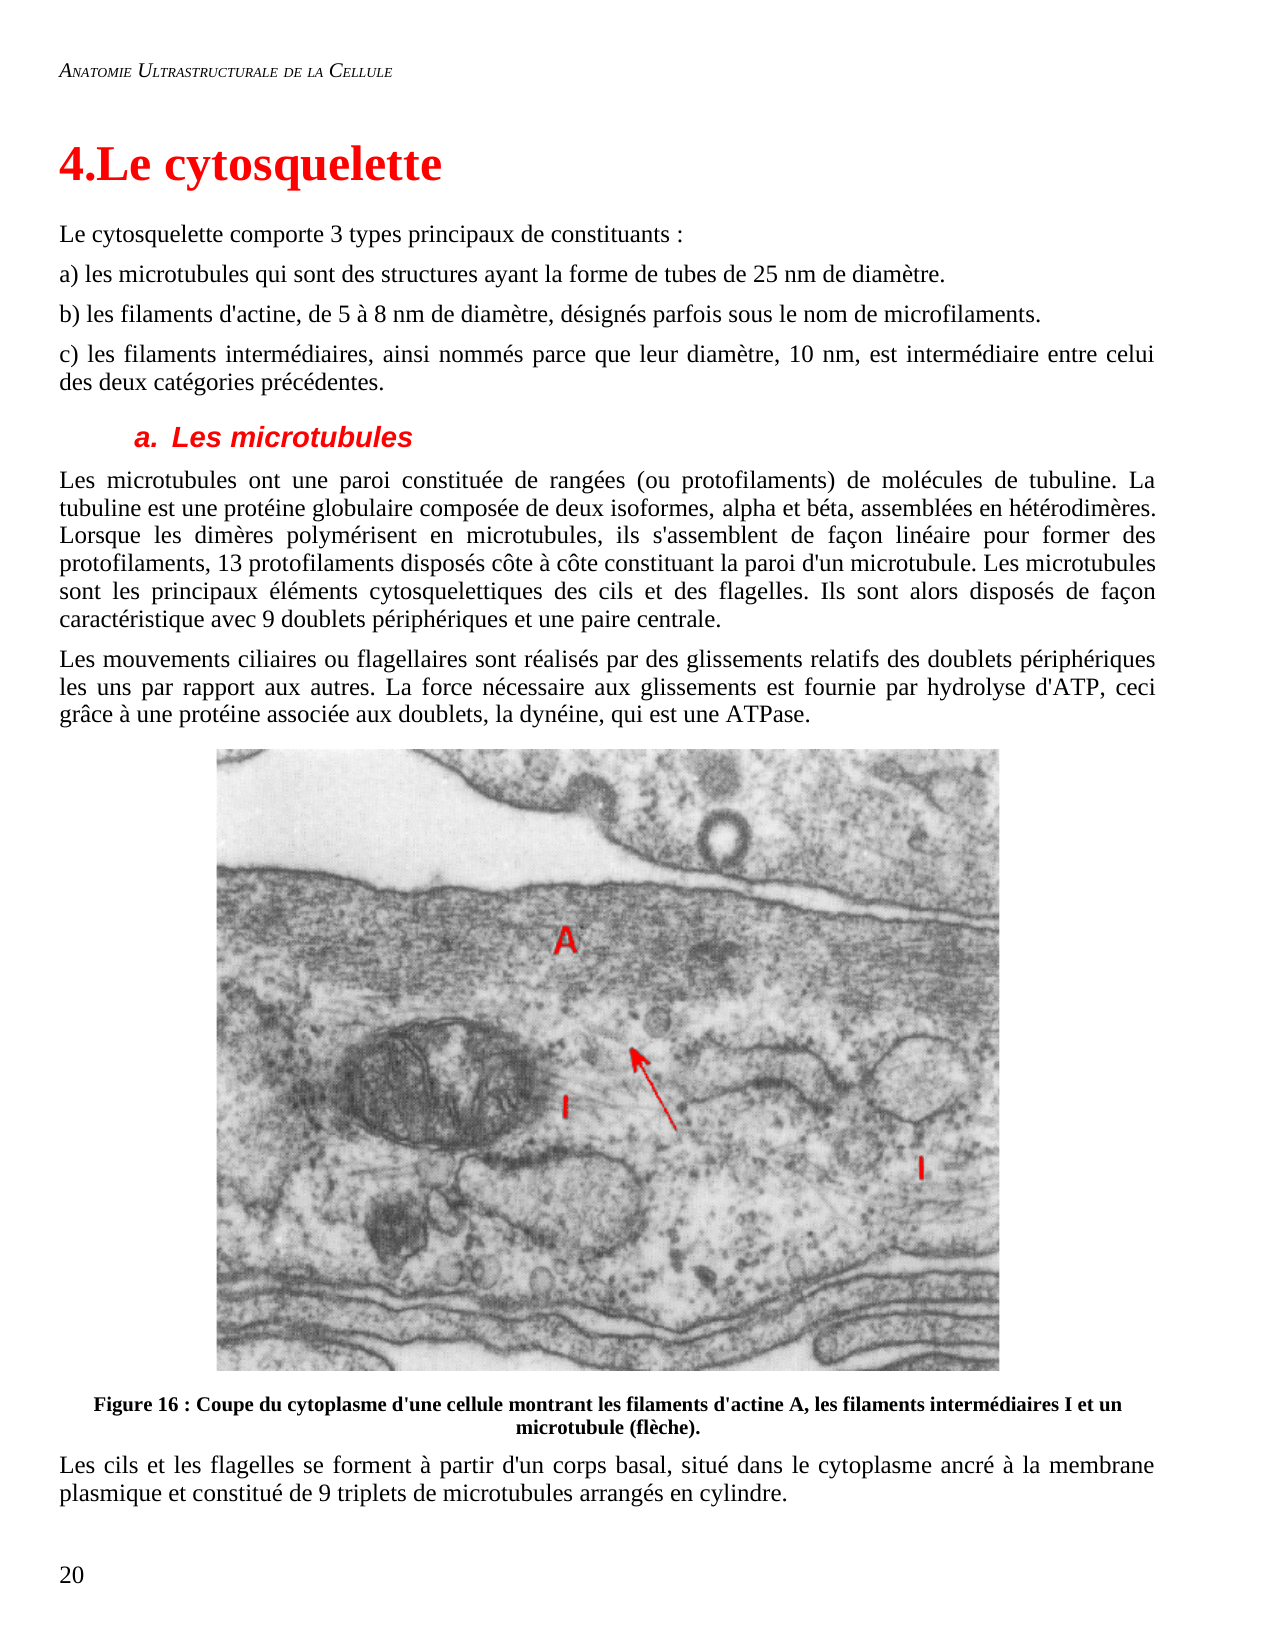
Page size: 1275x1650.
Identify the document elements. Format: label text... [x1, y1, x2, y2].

text Les mouvements ciliaires ou flagellaires sont réalisés par des glissements relatifs des doublets périphériques les uns par rapport aux autres. La force nécessaire aux glissements est fournie par hydrolyse d'ATP, ceci grâce à une protéine associée aux doublets, la dynéine, qui est une ATPase. [59, 645, 1157, 728]
text b) les filaments d'actine, de 5 à 8 nm de diamètre, désignés parfois sous le nom de microfilaments. [59, 300, 1157, 328]
text c) les filaments intermédiaires, ainsi nommés parce que leur diamètre, 10 nm, est intermédiaire entre celui des deux catégories précédentes. [59, 341, 1157, 396]
subtitle Le cytosquelette [59, 136, 1157, 191]
text Figure 16 : Coupe du cytoplasme d'une cellule montrant les filaments d'actine A, les filaments intermédiaires I et un microtubule (flèche). [59, 1392, 1157, 1438]
text Les cils et les flagelles se forment à partir d'un corps basal, situé dans le cytoplasme ancré à la membrane plasmique et constitué de 9 triplets de microtubules arrangés en cylindre. [59, 1451, 1157, 1506]
subtitle Les microtubules [134, 421, 1157, 454]
picture [216, 749, 1000, 1371]
text Le cytosquelette comporte 3 types principaux de constituants : [59, 220, 1157, 248]
text a) les microtubules qui sont des structures ayant la forme de tubes de 25 nm de diamètre. [59, 260, 1157, 288]
text Les microtubules ont une paroi constituée de rangées (ou protofilaments) de molécules de tubuline. La tubuline est une protéine globulaire composée de deux isoformes, alpha et béta, assemblées en hétérodimères. Lorsque les dimères polymérisent en microtubules, ils s'assemblent de façon linéaire pour former des protofilaments, 13 protofilaments disposés côte à côte constituant la paroi d'un microtubule. Les microtubules sont les principaux éléments cytosquelettiques des cils et des flagelles. Ils sont alors disposés de façon caractéristique avec 9 doublets périphériques et une paire centrale. [59, 466, 1157, 632]
